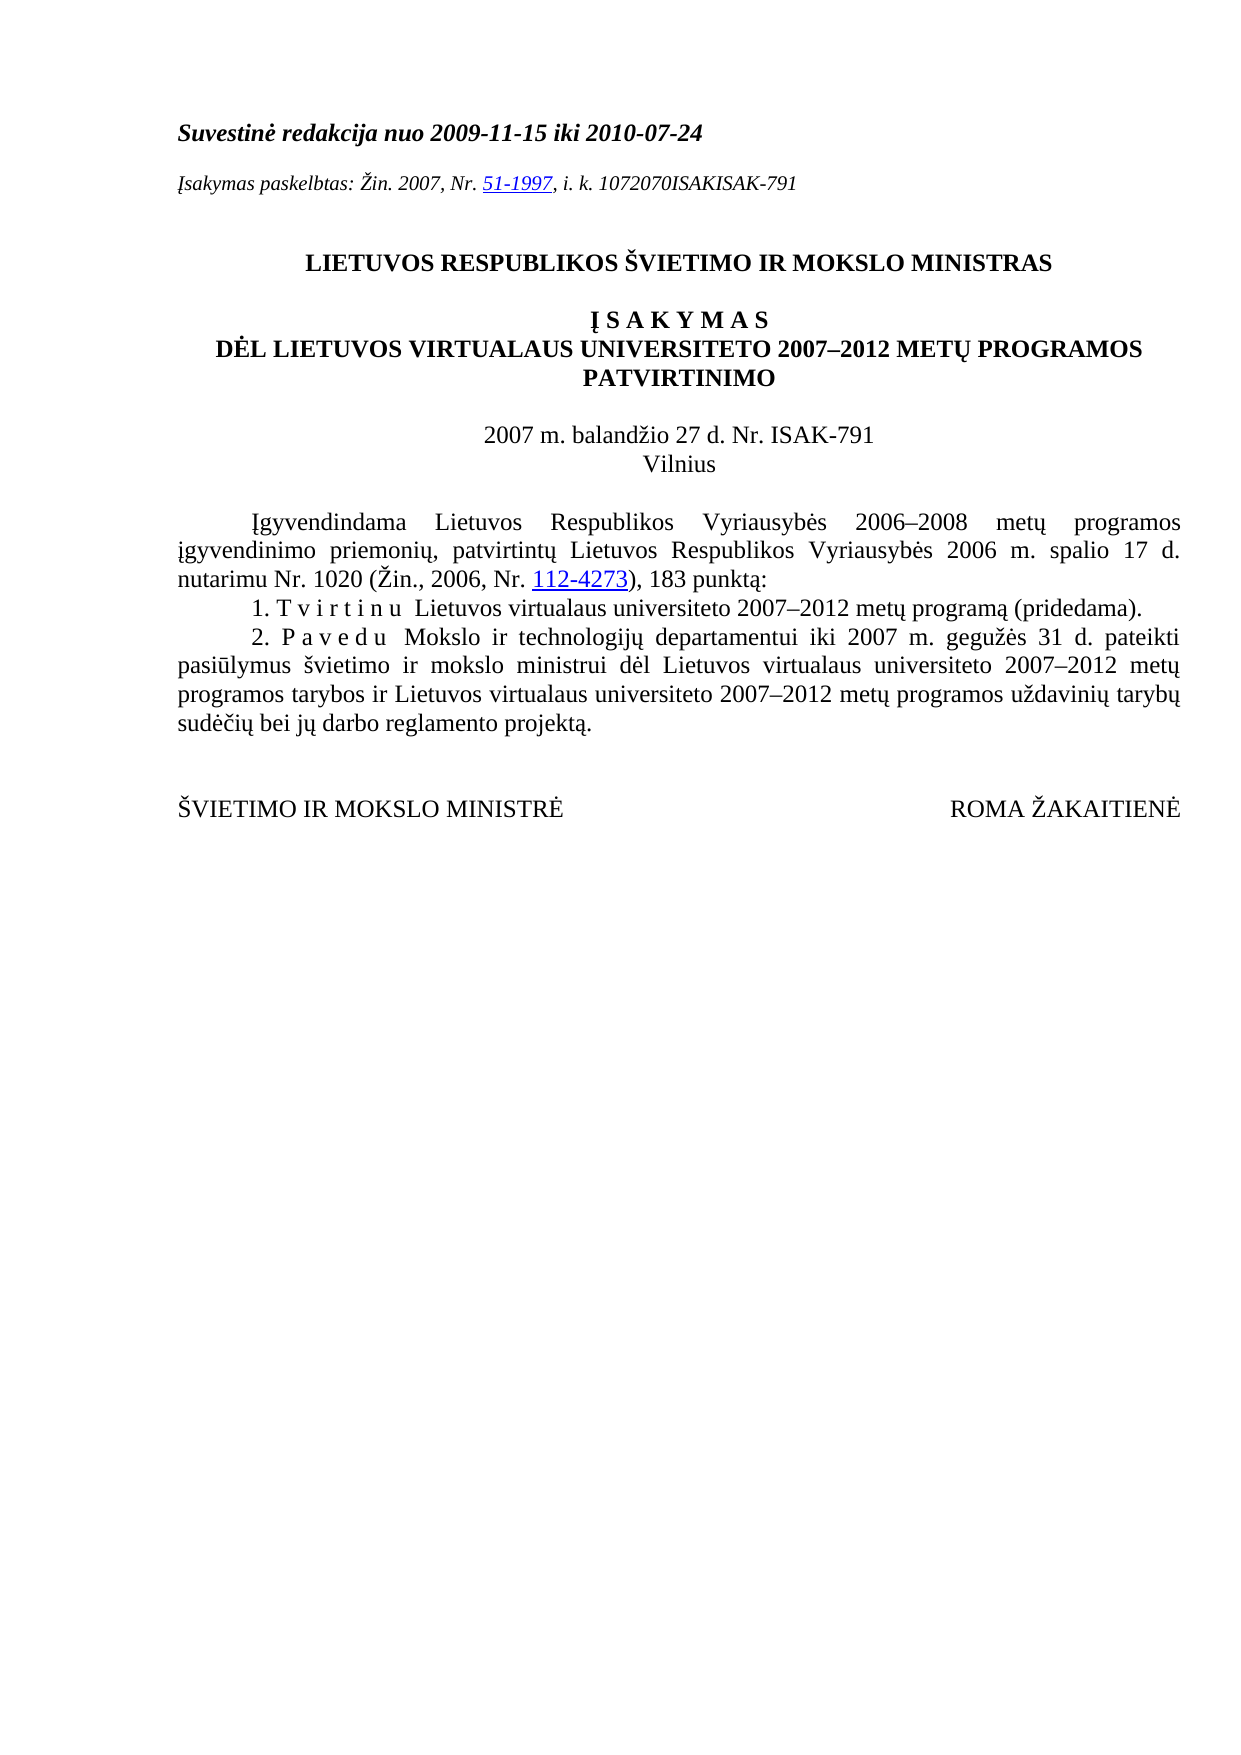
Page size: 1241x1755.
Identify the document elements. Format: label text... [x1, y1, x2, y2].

text Vilnius [177, 449, 1181, 478]
text 2. Pavedu Mokslo ir technologijų departamentui iki 2007 m. gegužės 31 d. pateikti pasiūlymus švietimo ir mokslo ministrui dėl Lietuvos virtualaus universiteto 2007–2012 metų programos tarybos ir Lietuvos virtualaus universiteto 2007–2012 metų programos uždavinių tarybų sudėčių bei jų darbo reglamento projektą. [177, 622, 1181, 737]
text 1. Tvirtinu Lietuvos virtualaus universiteto 2007–2012 metų programą (pridedama). [177, 593, 1181, 622]
text Įsakymas paskelbtas: Žin. 2007, Nr. 51-1997, i. k. 1072070ISAKISAK-791 [177, 171, 1181, 195]
text Įgyvendindama Lietuvos Respublikos Vyriausybės 2006–2008 metų programos įgyvendinimo priemonių, patvirtintų Lietuvos Respublikos Vyriausybės 2006 m. spalio 17 d. nutarimu Nr. 1020 (Žin., 2006, Nr. 112-4273), 183 punktą: [177, 507, 1181, 593]
text LIETUVOS RESPUBLIKOS ŠVIETIMO IR MOKSLO MINISTRAS [177, 248, 1181, 277]
text Suvestinė redakcija nuo 2009-11-15 iki 2010-07-24 [177, 118, 1181, 147]
text 2007 m. balandžio 27 d. Nr. ISAK-791 [177, 420, 1181, 449]
text DĖL LIETUVOS VIRTUALAUS UNIVERSITETO 2007–2012 METŲ PROGRAMOS PATVIRTINIMO [177, 334, 1181, 392]
text ŠVIETIMO IR MOKSLO MINISTRĖ ROMA ŽAKAITIENĖ [177, 794, 1181, 823]
text Į S A K Y M A S [177, 305, 1181, 334]
